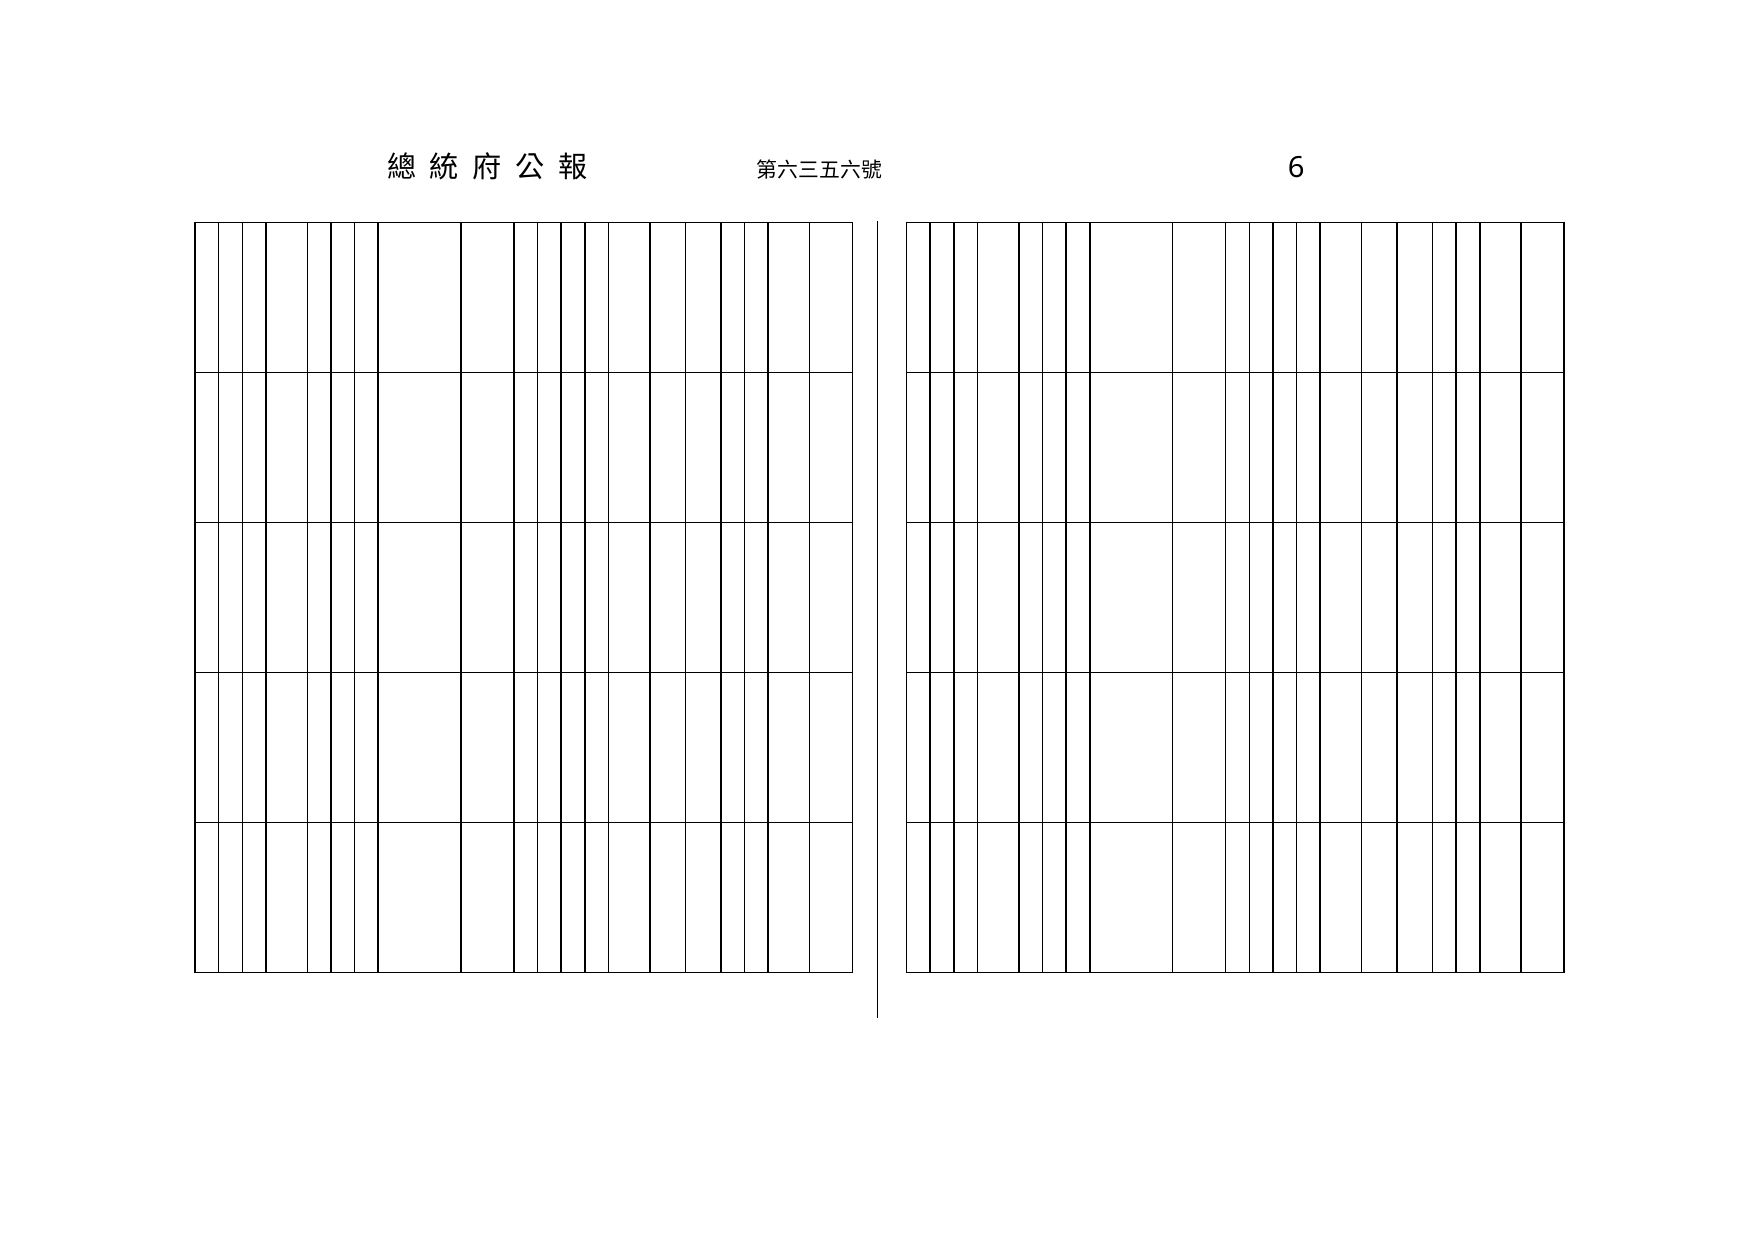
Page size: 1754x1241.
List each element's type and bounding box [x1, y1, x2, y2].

table_cell [1457, 223, 1479, 372]
table_cell [219, 673, 242, 822]
table_cell [769, 673, 809, 822]
table_cell [462, 373, 513, 522]
table_cell [562, 523, 584, 672]
table_cell [722, 673, 744, 822]
table_cell [1522, 523, 1563, 672]
table_cell [355, 223, 377, 372]
table_cell [1173, 373, 1225, 522]
table_cell [978, 673, 1018, 822]
table_cell [219, 223, 242, 372]
table_cell [1433, 373, 1455, 522]
table_cell [515, 823, 537, 972]
table_cell [810, 523, 852, 672]
table_cell [196, 673, 218, 822]
table_cell [562, 823, 584, 972]
table_cell [686, 223, 720, 372]
table_cell [267, 823, 307, 972]
table_cell [1321, 373, 1361, 522]
table_cell [1226, 823, 1249, 972]
table_cell [267, 673, 307, 822]
table_cell [1522, 223, 1563, 372]
table_cell [1321, 823, 1361, 972]
table_cell [1481, 223, 1520, 372]
table_cell [1297, 673, 1319, 822]
table_cell [1433, 823, 1455, 972]
table_cell [907, 823, 929, 972]
table_cell [745, 373, 767, 522]
table_cell [609, 823, 649, 972]
table_cell [1091, 523, 1172, 672]
table_cell [651, 823, 685, 972]
table_cell [1250, 373, 1272, 522]
table_cell [308, 523, 330, 672]
table_cell [686, 523, 720, 672]
table_cell [1091, 223, 1172, 372]
table_cell [1173, 223, 1225, 372]
table_cell [462, 223, 513, 372]
table_cell [1481, 523, 1520, 672]
table_cell [1173, 523, 1225, 672]
table_cell [1457, 673, 1479, 822]
table_cell [1274, 373, 1296, 522]
table_cell [308, 673, 330, 822]
table_cell [219, 373, 242, 522]
table_cell [1274, 223, 1296, 372]
table_cell [1226, 373, 1249, 522]
table_cell [243, 673, 265, 822]
table_cell [931, 223, 953, 372]
table_cell [1433, 523, 1455, 672]
table_cell [1398, 823, 1432, 972]
table_cell [931, 523, 953, 672]
table_cell [332, 223, 354, 372]
table_cell [769, 373, 809, 522]
table_cell [1457, 373, 1479, 522]
table_cell [1067, 673, 1089, 822]
table_cell [1362, 823, 1396, 972]
table_cell [1067, 223, 1089, 372]
table_cell [810, 373, 852, 522]
table_cell [515, 373, 537, 522]
table_cell [1020, 223, 1042, 372]
table_cell [1043, 673, 1065, 822]
table_cell [686, 373, 720, 522]
table_cell [379, 373, 460, 522]
table_cell [1043, 523, 1065, 672]
table_cell [1043, 823, 1065, 972]
table_cell [1067, 823, 1089, 972]
table_cell [196, 223, 218, 372]
table_cell [651, 673, 685, 822]
table_cell [1250, 523, 1272, 672]
table_cell [1250, 223, 1272, 372]
table_cell [1274, 823, 1296, 972]
table_cell [1067, 373, 1089, 522]
table_cell [745, 823, 767, 972]
table_cell [243, 823, 265, 972]
table_cell [538, 673, 560, 822]
table_cell [379, 823, 460, 972]
table_cell [1457, 523, 1479, 672]
table_cell [308, 223, 330, 372]
table_cell [1297, 823, 1319, 972]
table_cell [243, 523, 265, 672]
table_cell [931, 823, 953, 972]
table_cell [562, 673, 584, 822]
table_cell [722, 223, 744, 372]
table_cell [978, 223, 1018, 372]
table_cell [196, 373, 218, 522]
table_cell [1522, 673, 1563, 822]
table_cell [1020, 373, 1042, 522]
table_cell [308, 373, 330, 522]
table_cell [1321, 673, 1361, 822]
table_cell [379, 673, 460, 822]
table_cell [1362, 223, 1396, 372]
table_cell [1321, 523, 1361, 672]
table_cell [1398, 523, 1432, 672]
table_cell [955, 373, 977, 522]
table_cell [196, 523, 218, 672]
table_cell [955, 823, 977, 972]
table_cell [1274, 673, 1296, 822]
table_cell [355, 673, 377, 822]
table_cell [462, 673, 513, 822]
table_cell [219, 823, 242, 972]
table_cell [586, 373, 608, 522]
table_cell [355, 523, 377, 672]
table_cell [651, 373, 685, 522]
table_cell [1226, 523, 1249, 672]
table_cell [267, 373, 307, 522]
table_cell [1362, 673, 1396, 822]
table_cell [931, 373, 953, 522]
table_cell [379, 523, 460, 672]
table_cell [538, 373, 560, 522]
table_cell [609, 673, 649, 822]
table_cell [586, 223, 608, 372]
table_cell [609, 523, 649, 672]
table_cell [1020, 673, 1042, 822]
table_cell [1067, 523, 1089, 672]
table_cell [1226, 223, 1249, 372]
table_cell [609, 373, 649, 522]
table_cell [1481, 373, 1520, 522]
table_cell [1481, 673, 1520, 822]
table_cell [1398, 373, 1432, 522]
table_cell [1173, 823, 1225, 972]
table_cell [769, 823, 809, 972]
table_cell [1522, 823, 1563, 972]
table_cell [978, 373, 1018, 522]
table_cell [1297, 223, 1319, 372]
table_cell [515, 523, 537, 672]
table_cell [1091, 673, 1172, 822]
table_cell [907, 523, 929, 672]
table_cell [332, 823, 354, 972]
table_cell [722, 823, 744, 972]
table_cell [196, 823, 218, 972]
table_cell [1091, 823, 1172, 972]
table_cell [1362, 523, 1396, 672]
table_cell [609, 223, 649, 372]
table_cell [769, 223, 809, 372]
table_cell [538, 823, 560, 972]
table_cell [1522, 373, 1563, 522]
table_cell [1321, 223, 1361, 372]
table_cell [1433, 223, 1455, 372]
table_cell [1398, 673, 1432, 822]
table_cell [907, 673, 929, 822]
table_cell [1091, 373, 1172, 522]
table_cell [1226, 673, 1249, 822]
table_cell [722, 373, 744, 522]
table_cell [651, 223, 685, 372]
table_cell [462, 523, 513, 672]
table_cell [745, 223, 767, 372]
table_cell [745, 523, 767, 672]
table_cell [462, 823, 513, 972]
table_cell [332, 523, 354, 672]
table_cell [978, 823, 1018, 972]
table_cell [1297, 523, 1319, 672]
table_cell [586, 823, 608, 972]
table_cell [1362, 373, 1396, 522]
table_cell [955, 673, 977, 822]
table_cell [243, 223, 265, 372]
table_cell [267, 523, 307, 672]
table_cell [332, 373, 354, 522]
table_cell [1398, 223, 1432, 372]
table_cell [515, 223, 537, 372]
table_cell [931, 673, 953, 822]
table_cell [1297, 373, 1319, 522]
table_cell [686, 823, 720, 972]
table_cell [538, 223, 560, 372]
table_cell [1043, 373, 1065, 522]
table_cell [955, 523, 977, 672]
table_cell [651, 523, 685, 672]
table_cell [955, 223, 977, 372]
table_cell [907, 223, 929, 372]
table_cell [562, 223, 584, 372]
table_cell [745, 673, 767, 822]
table_cell [810, 673, 852, 822]
table_cell [1274, 523, 1296, 672]
table_cell [379, 223, 460, 372]
table_cell [978, 523, 1018, 672]
table_cell [586, 523, 608, 672]
table_cell [355, 373, 377, 522]
table_cell [586, 673, 608, 822]
table_cell [219, 523, 242, 672]
table_cell [267, 223, 307, 372]
table_cell [1043, 223, 1065, 372]
table_cell [1250, 673, 1272, 822]
table_cell [355, 823, 377, 972]
table_cell [1481, 823, 1520, 972]
table_cell [1433, 673, 1455, 822]
table_cell [332, 673, 354, 822]
table_cell [538, 523, 560, 672]
table_cell [769, 523, 809, 672]
table_cell [243, 373, 265, 522]
table_cell [686, 673, 720, 822]
table_cell [1020, 523, 1042, 672]
table_cell [1173, 673, 1225, 822]
table_cell [722, 523, 744, 672]
table_cell [562, 373, 584, 522]
table_cell [515, 673, 537, 822]
table_cell [810, 223, 852, 372]
table_cell [907, 373, 929, 522]
table_cell [1457, 823, 1479, 972]
table_cell [308, 823, 330, 972]
table_cell [1250, 823, 1272, 972]
table_cell [1020, 823, 1042, 972]
table_cell [810, 823, 852, 972]
